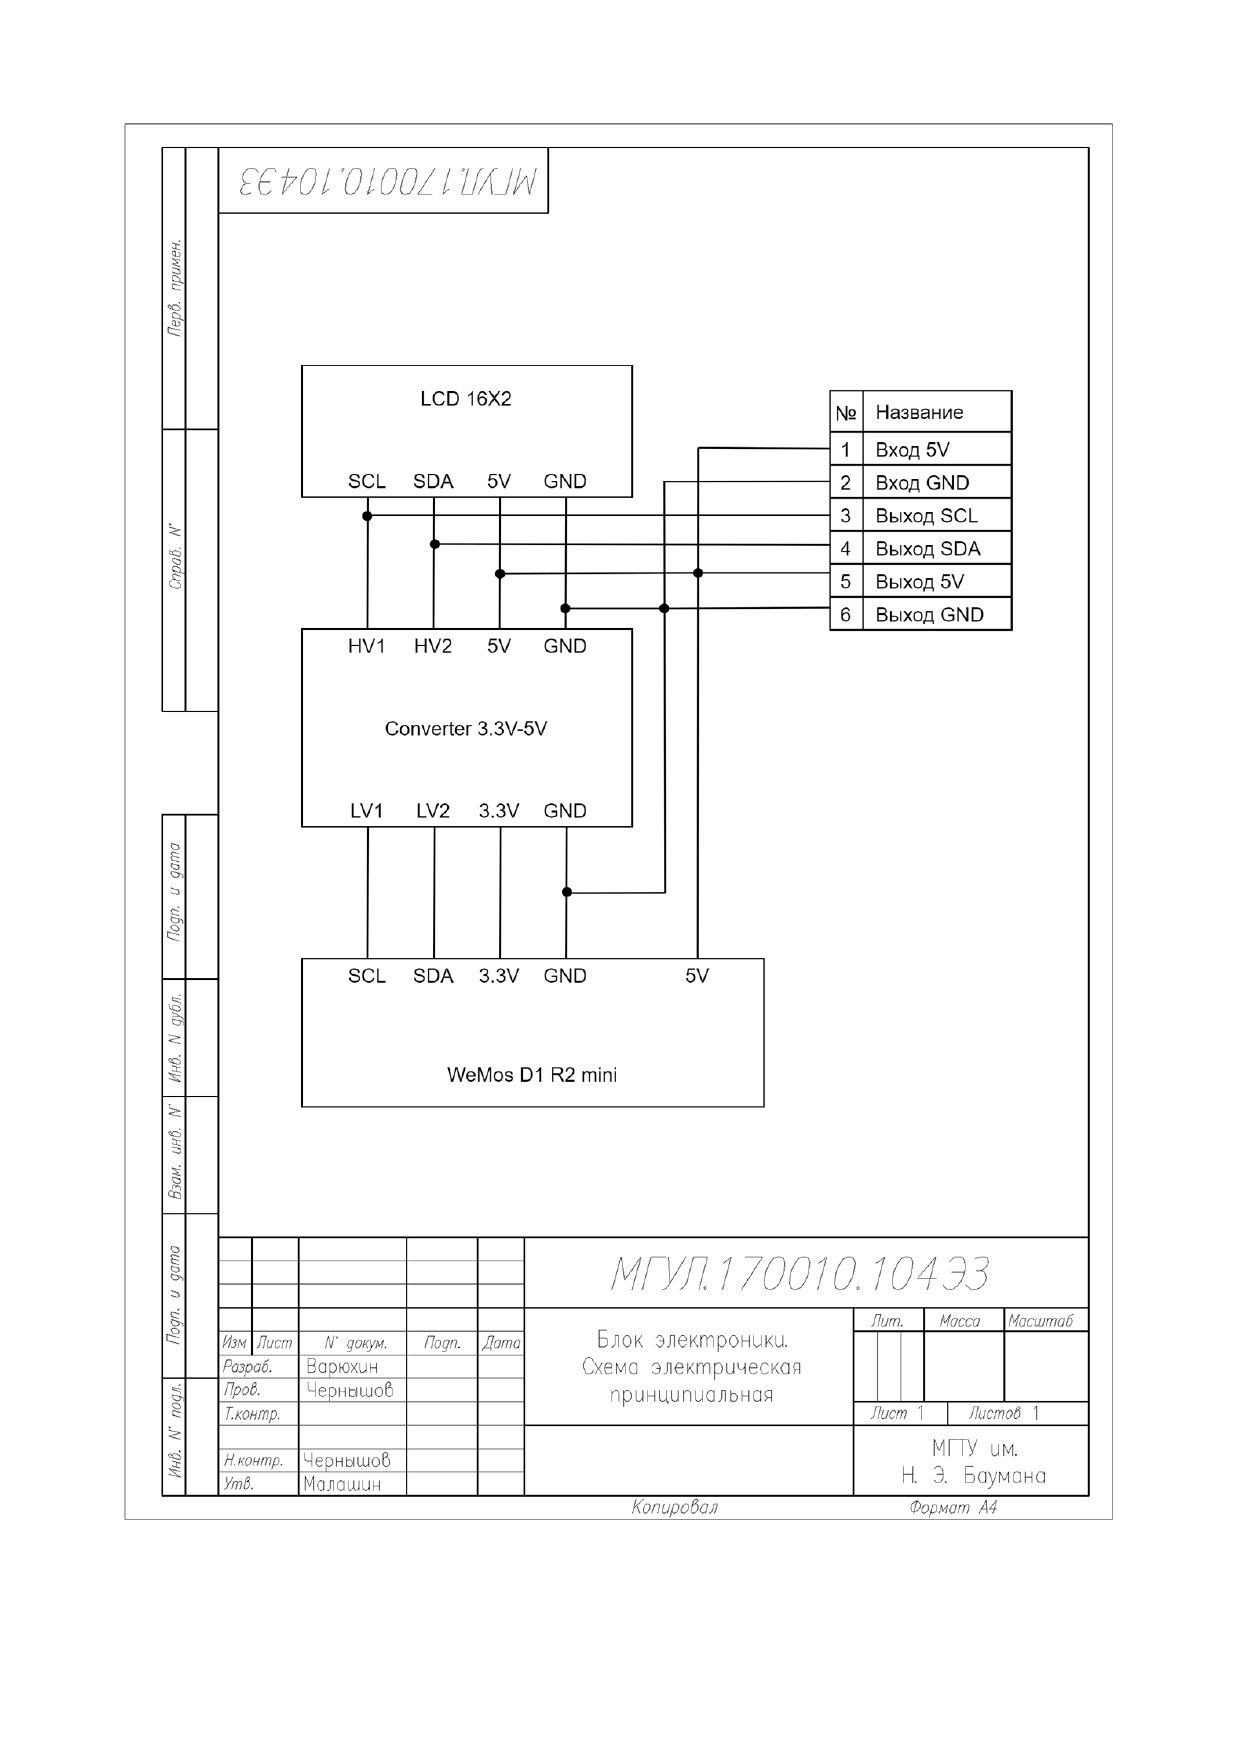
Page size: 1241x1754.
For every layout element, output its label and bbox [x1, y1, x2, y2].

picture [118, 118, 1123, 1530]
